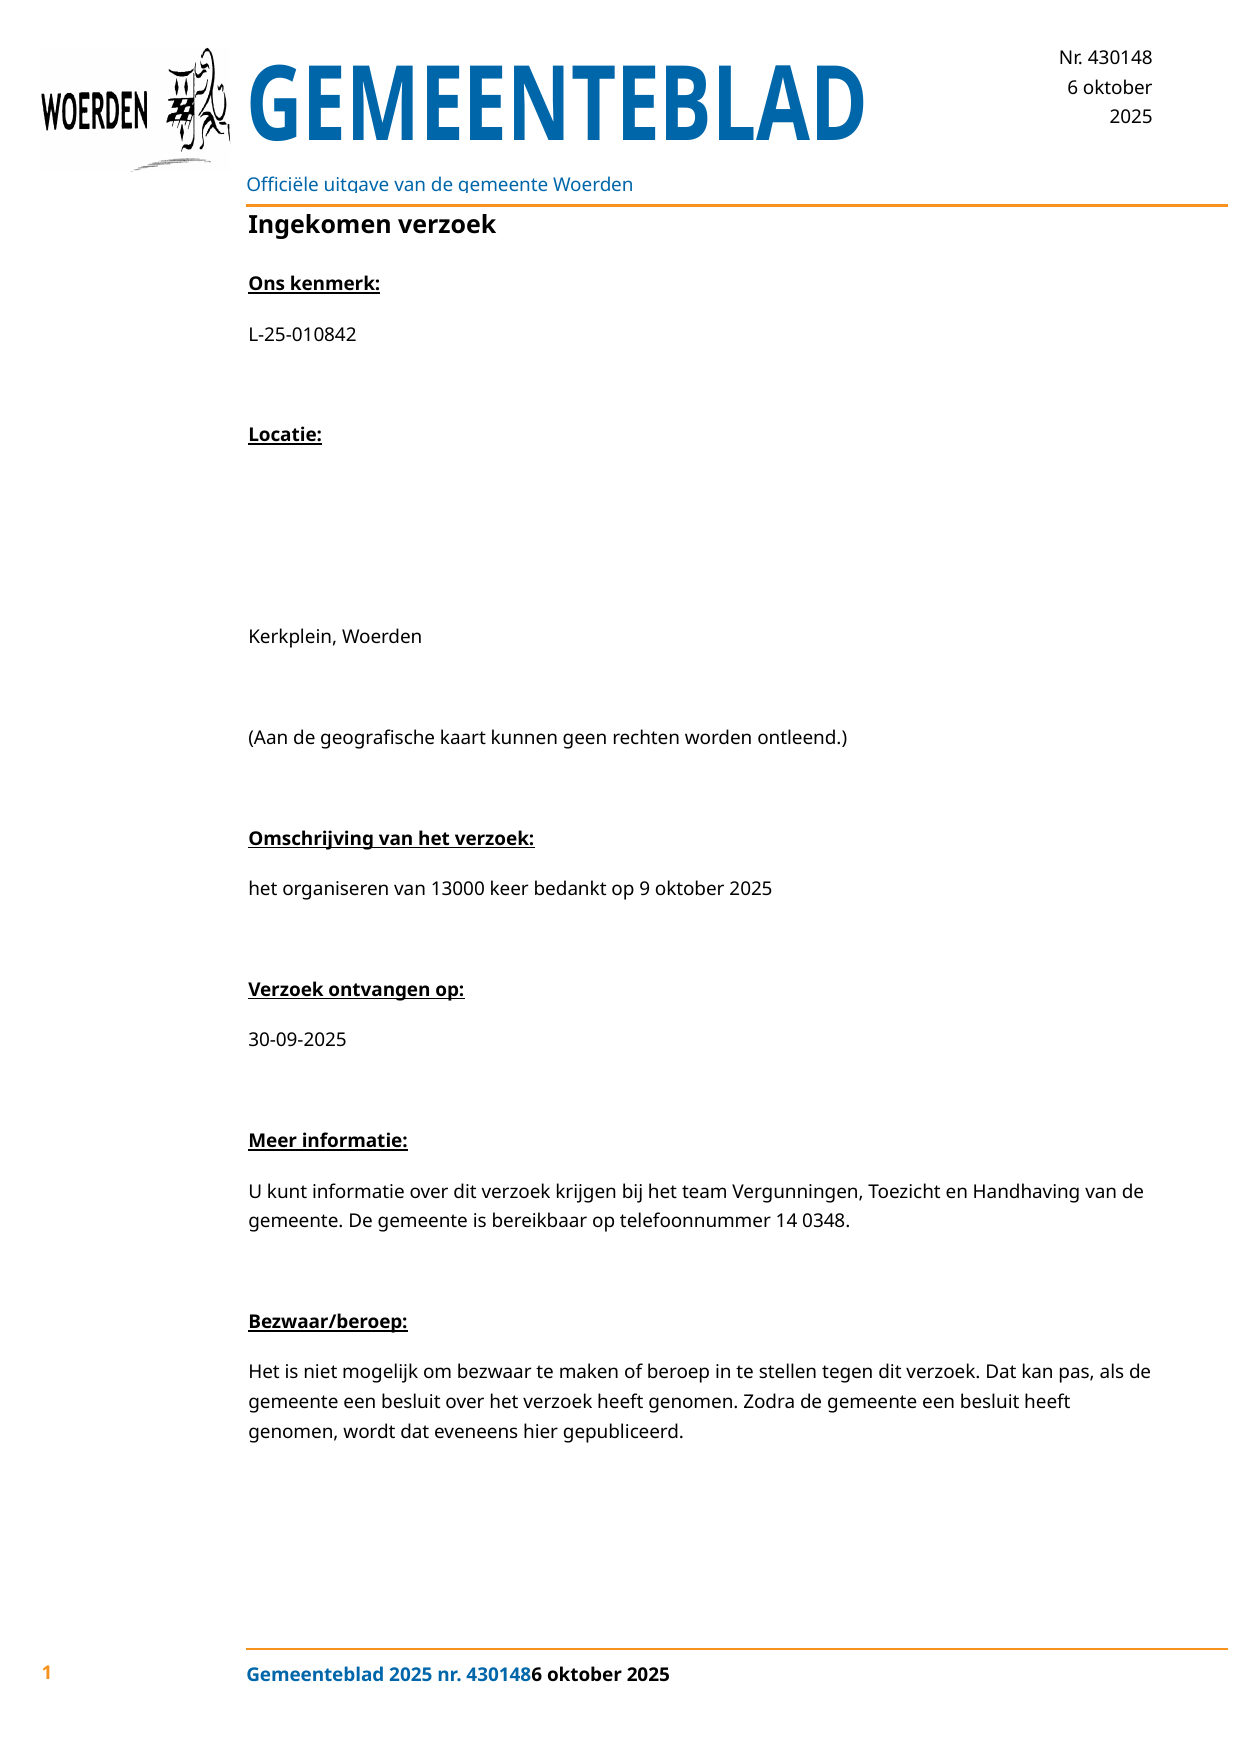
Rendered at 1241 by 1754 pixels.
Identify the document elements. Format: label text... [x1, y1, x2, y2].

picture [41, 47, 231, 172]
text Verzoek ontvangen op: [248, 976, 1152, 1002]
text Ingekomen verzoek [248, 207, 1152, 241]
text Ons kenmerk: [248, 270, 1152, 296]
text (Aan de geografische kaart kunnen geen rechten worden ontleend.) [248, 724, 1152, 750]
text Meer informatie: [248, 1127, 1152, 1153]
text L-25-010842 [248, 321, 1152, 346]
text het organiseren van 13000 keer bedankt op 9 oktober 2025 [248, 875, 1152, 901]
text Bezwaar/beroep: [248, 1308, 1152, 1334]
text Locatie: [248, 422, 1152, 447]
text Kerkplein, Woerden [248, 623, 1152, 649]
text U kunt informatie over dit verzoek krijgen bij het team Vergunningen, Toezicht en Handhaving van de gemeente. De gemeente is bereikbaar op telefoonnummer 14 0348. [248, 1178, 1152, 1233]
text Het is niet mogelijk om bezwaar te maken of beroep in te stellen tegen dit verzoek. Dat kan pas, als de gemeente een besluit over het verzoek heeft genomen. Zodra de gemeente een besluit heeft genomen, wordt dat eveneens hier gepubliceerd. [248, 1359, 1152, 1443]
text 30-09-2025 [248, 1027, 1152, 1052]
text Omschrijving van het verzoek: [248, 825, 1152, 851]
